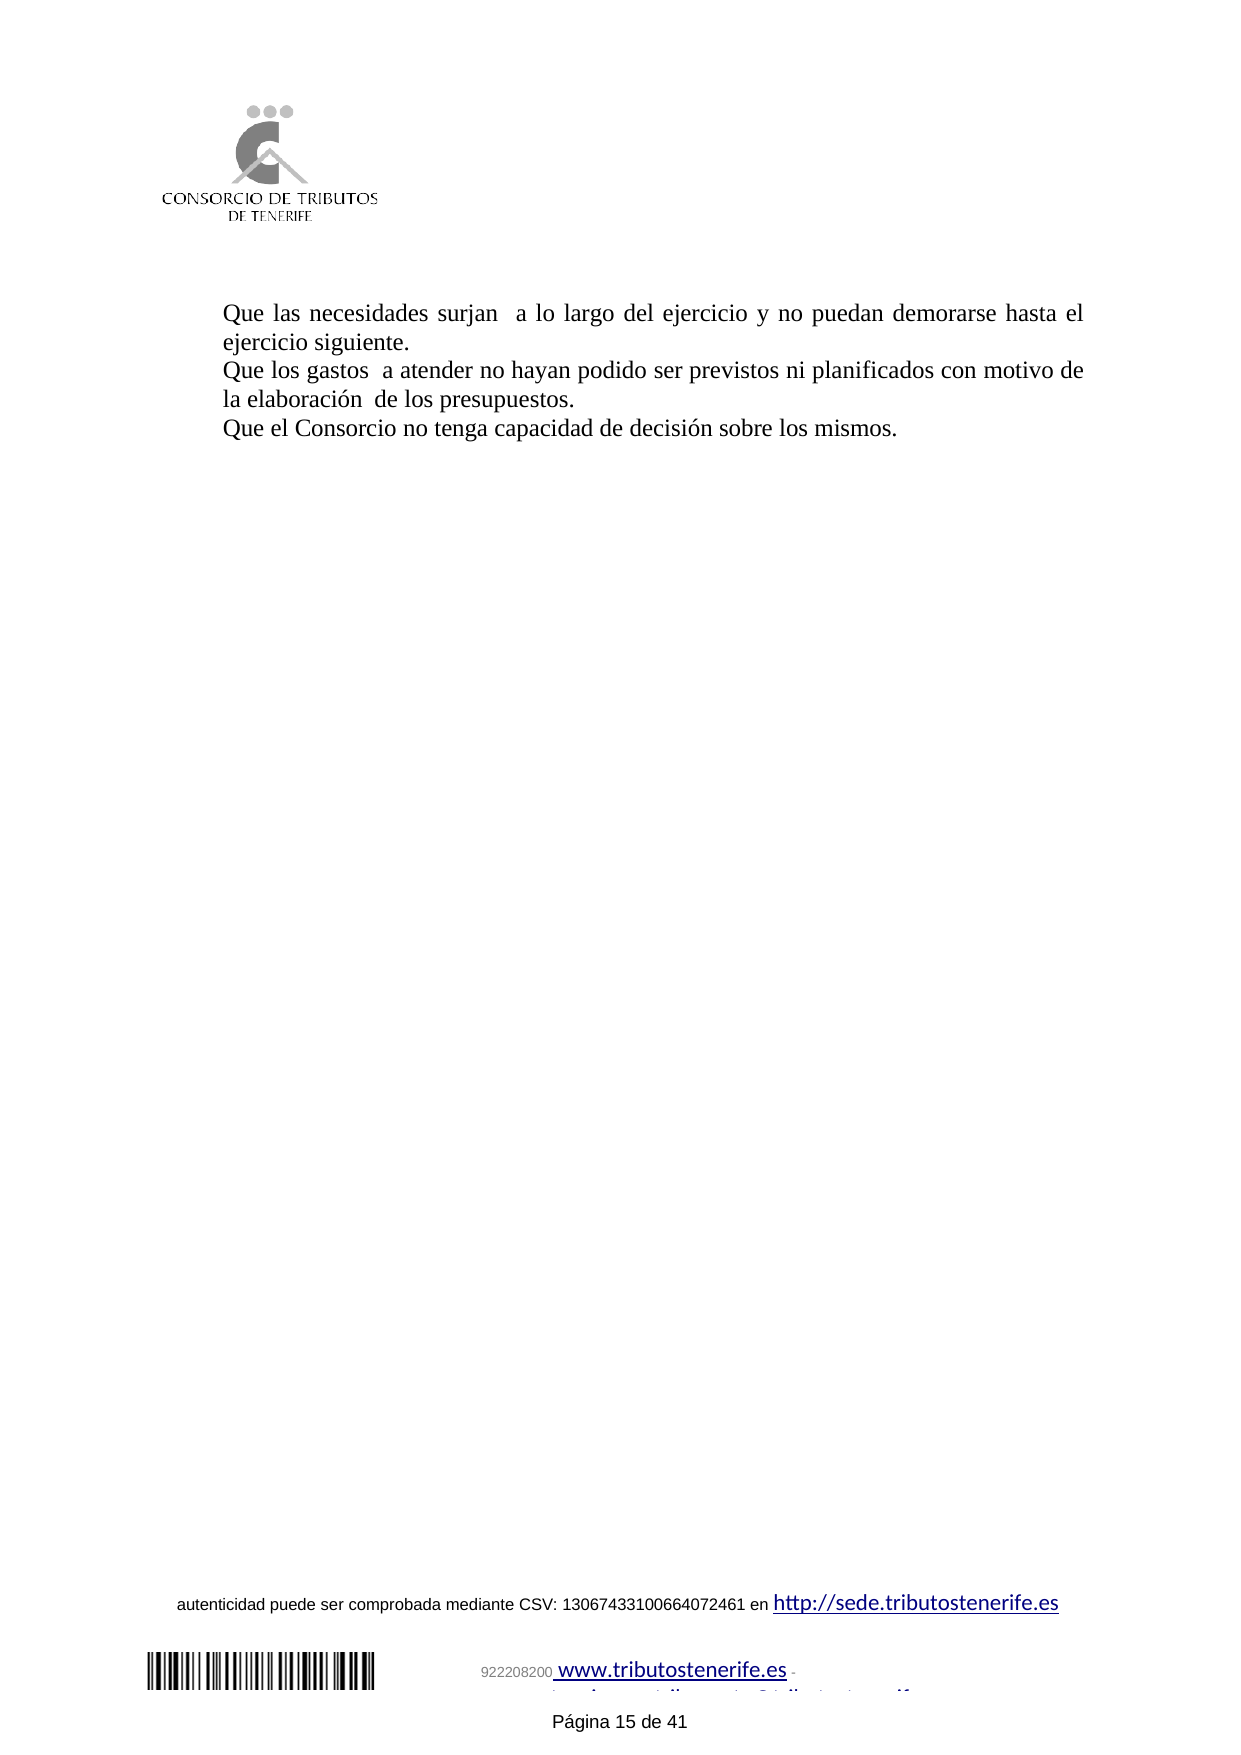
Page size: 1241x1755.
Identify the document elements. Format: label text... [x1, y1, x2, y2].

text Que el Consorcio no tenga capacidad de decisión sobre los mismos. [223, 413, 1105, 442]
text Que las necesidades surjan a lo largo del ejercicio y no puedan demorarse hasta el ejercicio siguiente. [223, 298, 1091, 356]
text Que los gastos a atender no hayan podido ser previstos ni planificados con motivo de la elaboración de los presupuestos. [223, 356, 1091, 413]
